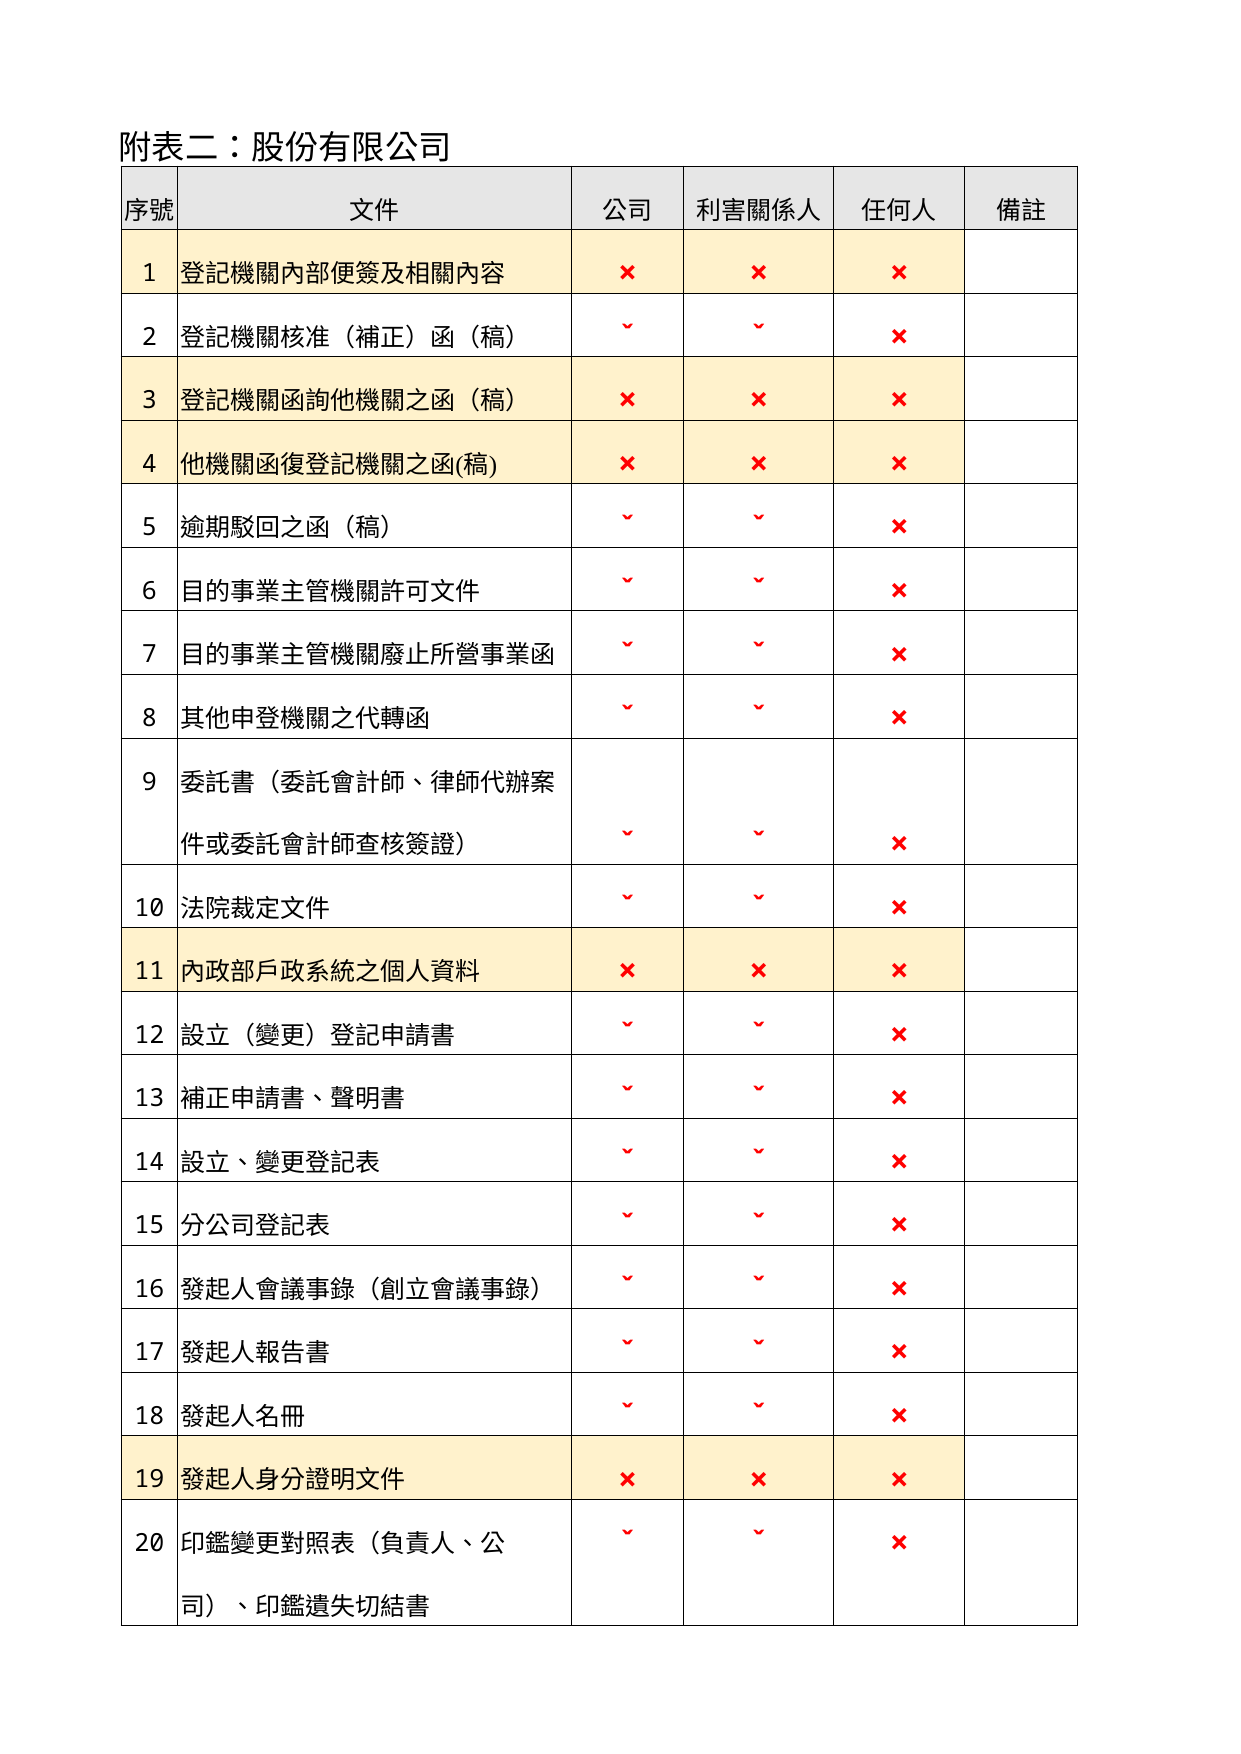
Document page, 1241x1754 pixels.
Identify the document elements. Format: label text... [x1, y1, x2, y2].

table_cell [965, 1500, 1077, 1625]
table_cell [965, 1055, 1077, 1118]
table_cell [965, 1119, 1077, 1181]
table_cell × [684, 928, 833, 991]
table_cell 他機關函復登記機關之函(稿) [178, 421, 571, 483]
table_cell ˇ [684, 739, 833, 863]
table_cell ˇ [572, 1309, 683, 1372]
table_cell × [834, 421, 964, 483]
table_cell × [684, 1436, 833, 1499]
table_cell × [572, 1436, 683, 1499]
table_cell × [834, 1500, 964, 1625]
table_cell 4 [122, 421, 177, 483]
table_cell × [834, 675, 964, 737]
table_cell ˇ [572, 548, 683, 610]
table_cell ˇ [684, 1119, 833, 1181]
table_cell ˇ [572, 739, 683, 863]
table_cell 目的事業主管機關廢止所營事業函 [178, 611, 571, 674]
table_cell 17 [122, 1309, 177, 1372]
table_cell 設立（變更）登記申請書 [178, 992, 571, 1054]
table_cell 分公司登記表 [178, 1182, 571, 1245]
table_cell ˇ [572, 865, 683, 927]
table_cell ˇ [572, 1500, 683, 1625]
table_cell [965, 230, 1077, 293]
table_cell × [684, 230, 833, 293]
table_cell [965, 1182, 1077, 1245]
table_cell 9 [122, 739, 177, 863]
table_cell × [834, 739, 964, 863]
table_cell × [572, 421, 683, 483]
table_header 備註 [965, 167, 1077, 229]
table_cell 18 [122, 1373, 177, 1435]
table_cell × [834, 1055, 964, 1118]
table_cell 登記機關核准（補正）函（稿） [178, 294, 571, 356]
table_cell ˇ [572, 1182, 683, 1245]
table_cell × [684, 357, 833, 420]
table_cell 委託書（委託會計師、律師代辦案件或委託會計師查核簽證） [178, 739, 571, 863]
table_cell 補正申請書、聲明書 [178, 1055, 571, 1118]
table_cell × [834, 1246, 964, 1308]
table_cell [965, 484, 1077, 547]
table_cell [965, 357, 1077, 420]
table_cell ˇ [684, 294, 833, 356]
table_cell ˇ [572, 992, 683, 1054]
table_cell × [834, 1119, 964, 1181]
table_cell 19 [122, 1436, 177, 1499]
table_cell 20 [122, 1500, 177, 1625]
table_cell ˇ [684, 484, 833, 547]
table_cell [965, 611, 1077, 674]
table_cell [965, 992, 1077, 1054]
table_cell × [834, 992, 964, 1054]
table_cell × [834, 611, 964, 674]
table_cell [965, 928, 1077, 991]
table_cell ˇ [572, 1055, 683, 1118]
table_cell 發起人報告書 [178, 1309, 571, 1372]
table_cell × [834, 294, 964, 356]
table_header 文件 [178, 167, 571, 229]
table_cell ˇ [684, 1055, 833, 1118]
table_cell × [834, 548, 964, 610]
table_cell [965, 1309, 1077, 1372]
table_cell ˇ [684, 1500, 833, 1625]
table_header 任何人 [834, 167, 964, 229]
table_cell 內政部戶政系統之個人資料 [178, 928, 571, 991]
table_cell 登記機關函詢他機關之函（稿） [178, 357, 571, 420]
table_cell ˇ [572, 484, 683, 547]
table_header 公司 [572, 167, 683, 229]
table_cell [965, 294, 1077, 356]
text 附表二：股份有限公司 [118, 103, 1107, 166]
table_cell [965, 739, 1077, 863]
table_cell 發起人名冊 [178, 1373, 571, 1435]
table_cell ˇ [572, 611, 683, 674]
table_cell × [834, 865, 964, 927]
table_cell ˇ [572, 294, 683, 356]
table_cell 11 [122, 928, 177, 991]
table_cell × [834, 1309, 964, 1372]
table_cell ˇ [684, 865, 833, 927]
table_cell × [834, 1436, 964, 1499]
table_cell 發起人身分證明文件 [178, 1436, 571, 1499]
table_cell 2 [122, 294, 177, 356]
table_cell 10 [122, 865, 177, 927]
table_cell ˇ [684, 992, 833, 1054]
table_cell ˇ [684, 1182, 833, 1245]
table_cell ˇ [572, 675, 683, 737]
table_cell 7 [122, 611, 177, 674]
table_cell ˇ [572, 1246, 683, 1308]
table_cell × [834, 484, 964, 547]
table_cell ˇ [684, 675, 833, 737]
table_header 利害關係人 [684, 167, 833, 229]
table_cell × [572, 357, 683, 420]
table_cell ˇ [684, 1309, 833, 1372]
table_cell 目的事業主管機關許可文件 [178, 548, 571, 610]
table_cell ˇ [684, 548, 833, 610]
table_cell ˇ [684, 1246, 833, 1308]
table_cell 15 [122, 1182, 177, 1245]
table_cell × [834, 928, 964, 991]
table_cell [965, 1436, 1077, 1499]
table_cell 8 [122, 675, 177, 737]
table_cell [965, 1373, 1077, 1435]
table_cell 16 [122, 1246, 177, 1308]
table_cell × [572, 230, 683, 293]
table_cell × [834, 230, 964, 293]
table_cell 逾期駁回之函（稿） [178, 484, 571, 547]
table_cell ˇ [684, 1373, 833, 1435]
table_cell 5 [122, 484, 177, 547]
table_cell ˇ [572, 1119, 683, 1181]
table_cell 登記機關內部便簽及相關內容 [178, 230, 571, 293]
table_cell 印鑑變更對照表（負責人、公司）、印鑑遺失切結書 [178, 1500, 571, 1625]
table_cell 其他申登機關之代轉函 [178, 675, 571, 737]
table_cell 12 [122, 992, 177, 1054]
table_cell [965, 865, 1077, 927]
table_cell 發起人會議事錄（創立會議事錄） [178, 1246, 571, 1308]
table_cell [965, 548, 1077, 610]
table_cell 6 [122, 548, 177, 610]
table_cell [965, 421, 1077, 483]
table_cell 1 [122, 230, 177, 293]
table_cell ˇ [684, 611, 833, 674]
table_cell [965, 1246, 1077, 1308]
table_cell × [834, 1373, 964, 1435]
table_cell 設立、變更登記表 [178, 1119, 571, 1181]
table_cell × [684, 421, 833, 483]
table_cell × [834, 1182, 964, 1245]
table_cell 13 [122, 1055, 177, 1118]
table_cell 法院裁定文件 [178, 865, 571, 927]
table_cell × [572, 928, 683, 991]
table_cell 3 [122, 357, 177, 420]
table_cell ˇ [572, 1373, 683, 1435]
table_cell × [834, 357, 964, 420]
table_cell 14 [122, 1119, 177, 1181]
table_cell [965, 675, 1077, 737]
table_header 序號 [122, 167, 177, 229]
